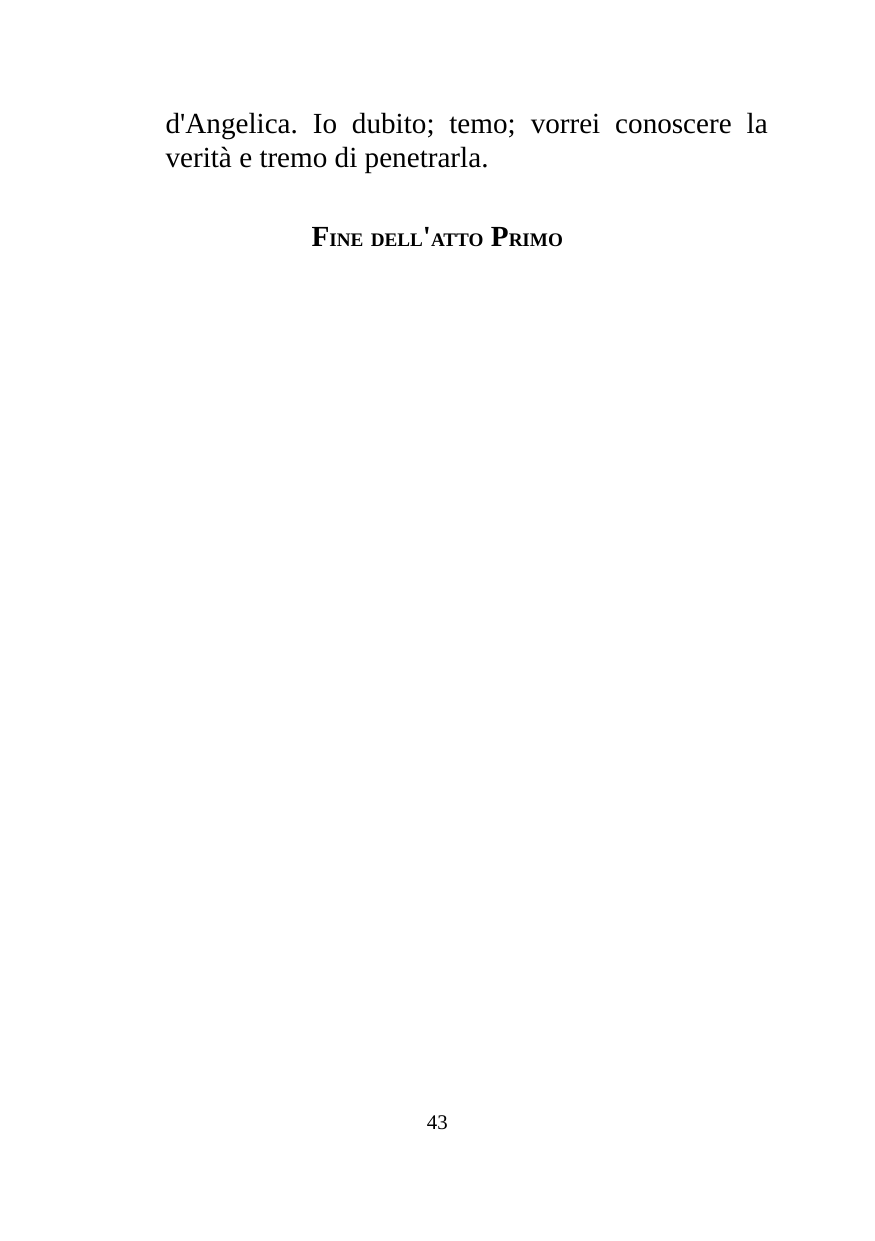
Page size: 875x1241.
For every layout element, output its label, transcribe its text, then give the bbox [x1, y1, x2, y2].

text Fine dell'atto Primo [106, 219, 768, 252]
text d'Angelica. Io dubito; temo; vorrei conoscere la verità e tremo di penetrarla. [106, 106, 768, 173]
